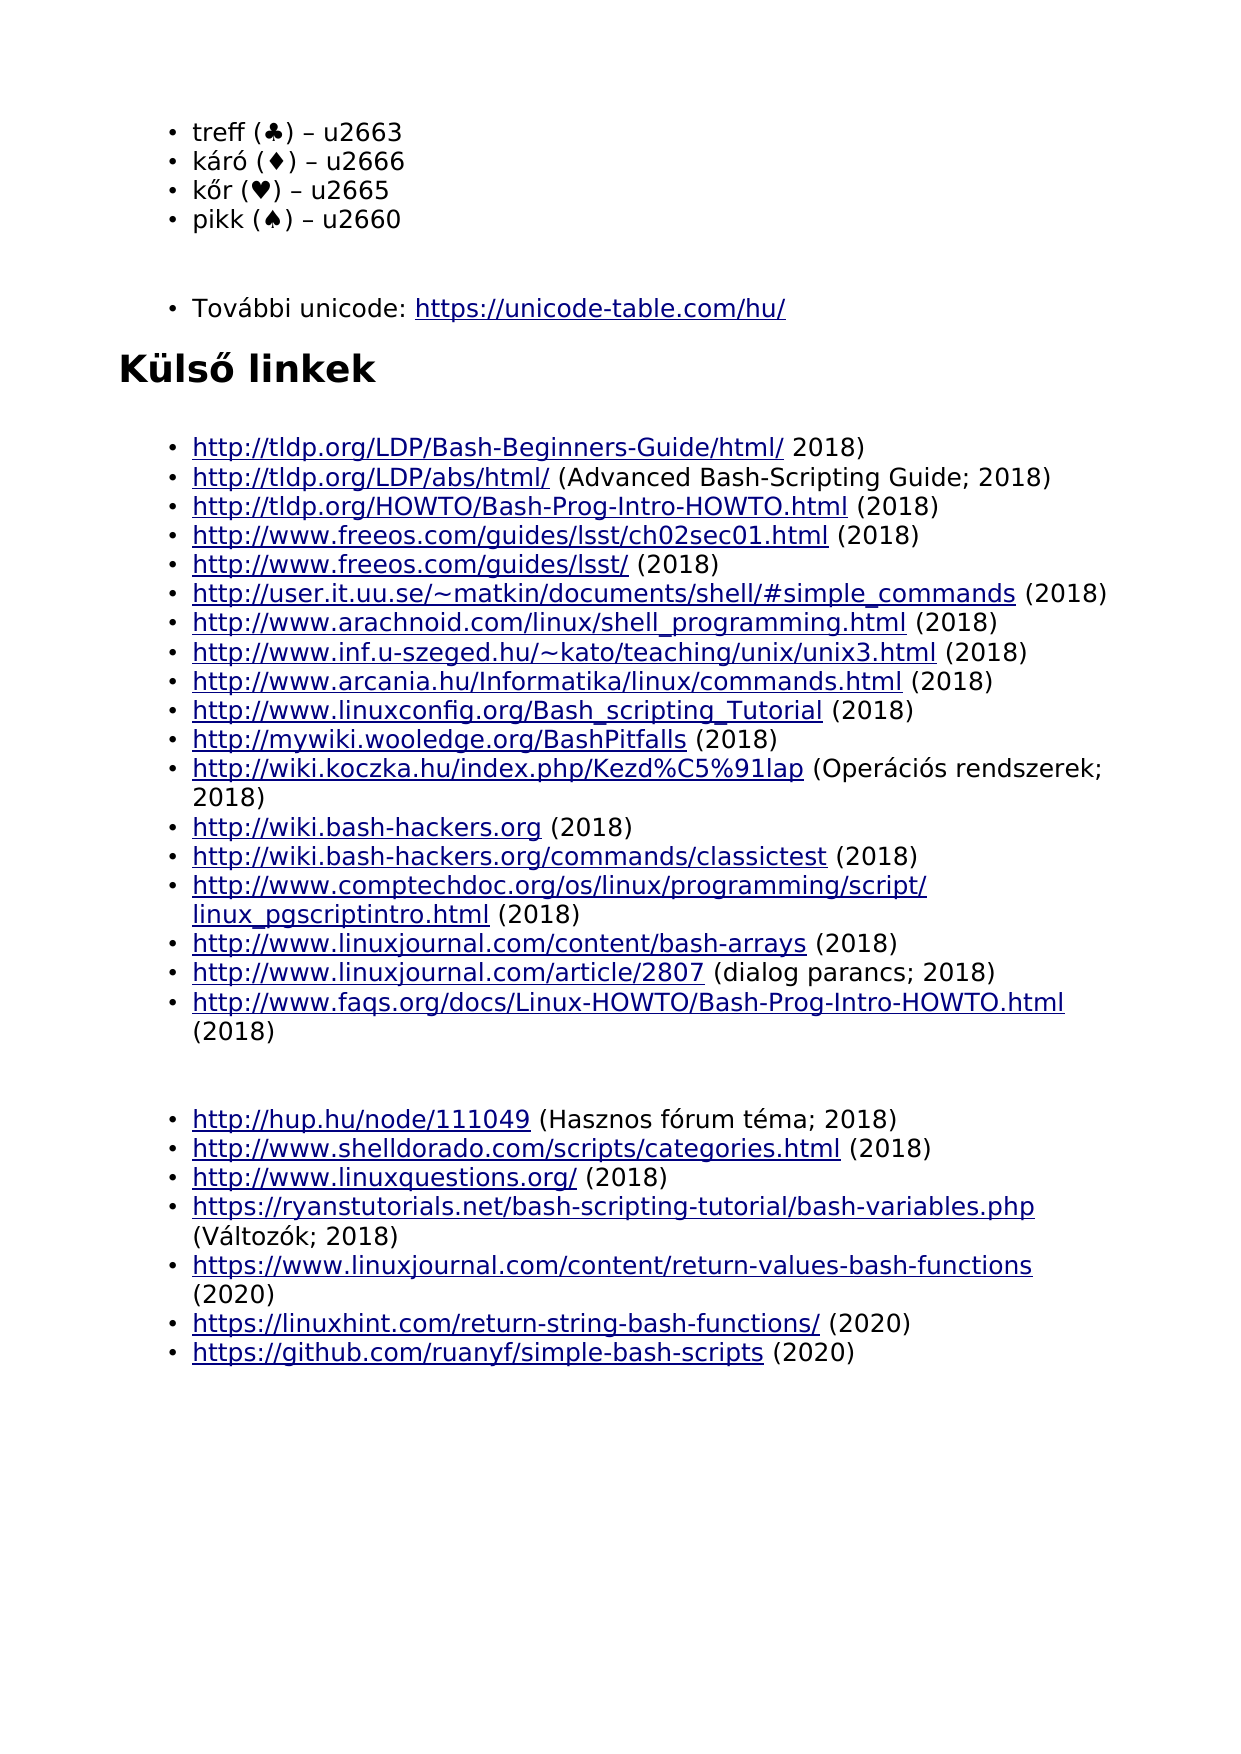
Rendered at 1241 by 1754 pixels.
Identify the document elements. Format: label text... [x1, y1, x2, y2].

list http://www.linuxjournal.com/content/bash-arrays (2018) [177, 929, 1122, 958]
list kőr (♥) – u2665 [177, 176, 1122, 206]
list http://tldp.org/LDP/abs/html/ (Advanced Bash-Scripting Guide; 2018) [177, 463, 1122, 492]
list https://www.linuxjournal.com/content/return-values-bash-functions (2020) [177, 1251, 1122, 1309]
list http://www.arcania.hu/Informatika/linux/commands.html (2018) [177, 667, 1122, 696]
list http://tldp.org/LDP/Bash-Beginners-Guide/html/ 2018) [177, 433, 1122, 463]
list https://github.com/ruanyf/simple-bash-scripts (2020) [177, 1338, 1122, 1367]
list http://hup.hu/node/111049 (Hasznos fórum téma; 2018) [177, 1105, 1122, 1134]
list http://www.faqs.org/docs/Linux-HOWTO/Bash-Prog-Intro-HOWTO.html (2018) [177, 988, 1122, 1046]
list http://wiki.koczka.hu/index.php/Kezd%C5%91lap (Operációs rendszerek; 2018) [177, 754, 1122, 813]
list https://linuxhint.com/return-string-bash-functions/ (2020) [177, 1309, 1122, 1338]
list http://www.freeos.com/guides/lsst/ch02sec01.html (2018) [177, 521, 1122, 550]
list treff (♣) – u2663 [177, 118, 1122, 147]
list http://www.linuxconfig.org/Bash_scripting_Tutorial (2018) [177, 696, 1122, 725]
list További unicode: https://unicode-table.com/hu/ [177, 294, 1122, 323]
list http://www.comptechdoc.org/os/linux/programming/script/linux_pgscriptintro.html (2018) [177, 871, 1122, 929]
list http://www.inf.u-szeged.hu/~kato/teaching/unix/unix3.html (2018) [177, 638, 1122, 667]
list http://www.linuxjournal.com/article/2807 (dialog parancs; 2018) [177, 958, 1122, 988]
list http://www.shelldorado.com/scripts/categories.html (2018) [177, 1134, 1122, 1163]
list pikk (♠) – u2660 [177, 206, 1122, 235]
subtitle Külső linkek [118, 348, 1122, 392]
list http://user.it.uu.se/~matkin/documents/shell/#simple_commands (2018) [177, 579, 1122, 608]
list http://www.arachnoid.com/linux/shell_programming.html (2018) [177, 608, 1122, 638]
list http://wiki.bash-hackers.org/commands/classictest (2018) [177, 842, 1122, 871]
list káró (♦) – u2666 [177, 147, 1122, 176]
list http://www.linuxquestions.org/ (2018) [177, 1163, 1122, 1192]
list https://ryanstutorials.net/bash-scripting-tutorial/bash-variables.php (Változók; 2018) [177, 1192, 1122, 1251]
list http://wiki.bash-hackers.org (2018) [177, 813, 1122, 842]
list http://mywiki.wooledge.org/BashPitfalls (2018) [177, 725, 1122, 754]
list http://tldp.org/HOWTO/Bash-Prog-Intro-HOWTO.html (2018) [177, 492, 1122, 521]
list http://www.freeos.com/guides/lsst/ (2018) [177, 550, 1122, 579]
